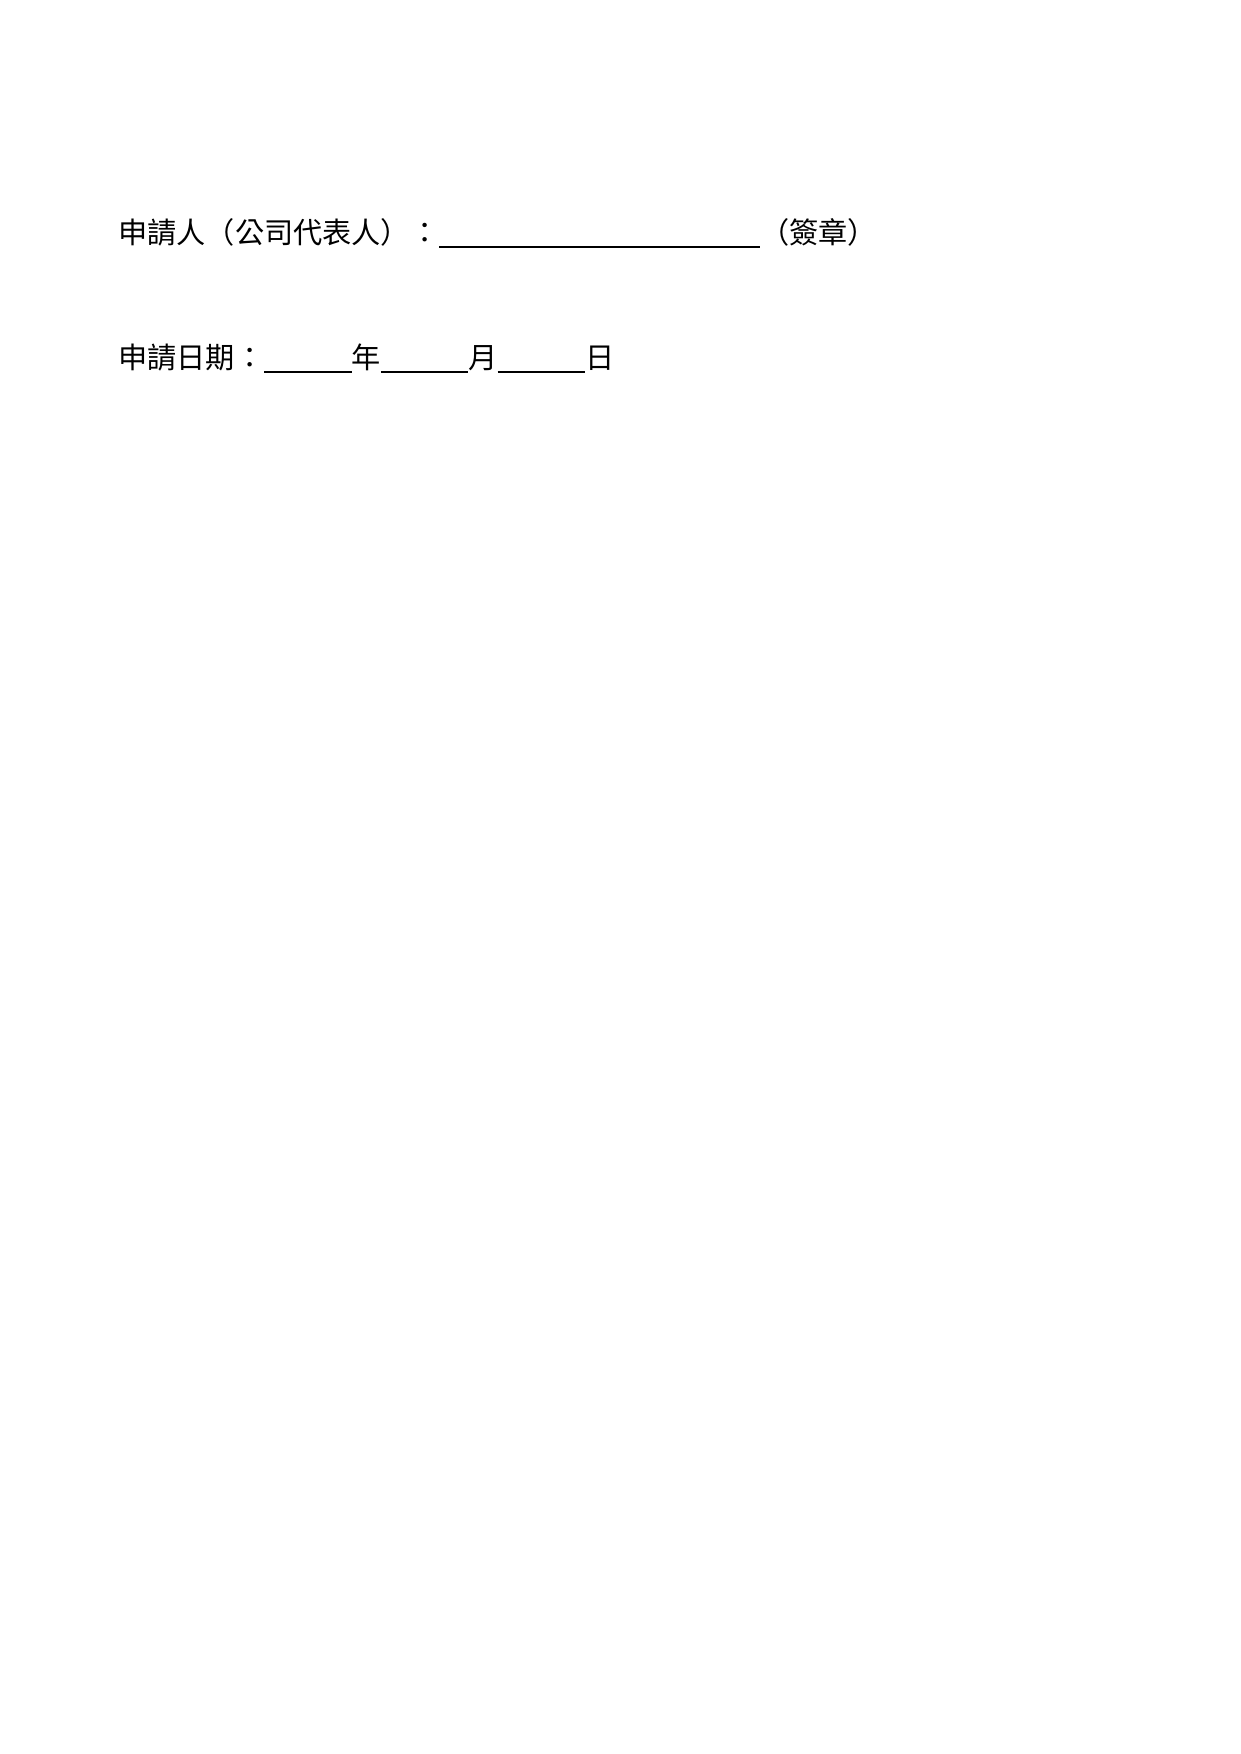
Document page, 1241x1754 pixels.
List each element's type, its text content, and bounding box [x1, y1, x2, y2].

text 申請人（公司代表人）： （簽章） [118, 189, 1122, 252]
text 申請日期： 年 月 日 [118, 314, 1122, 377]
